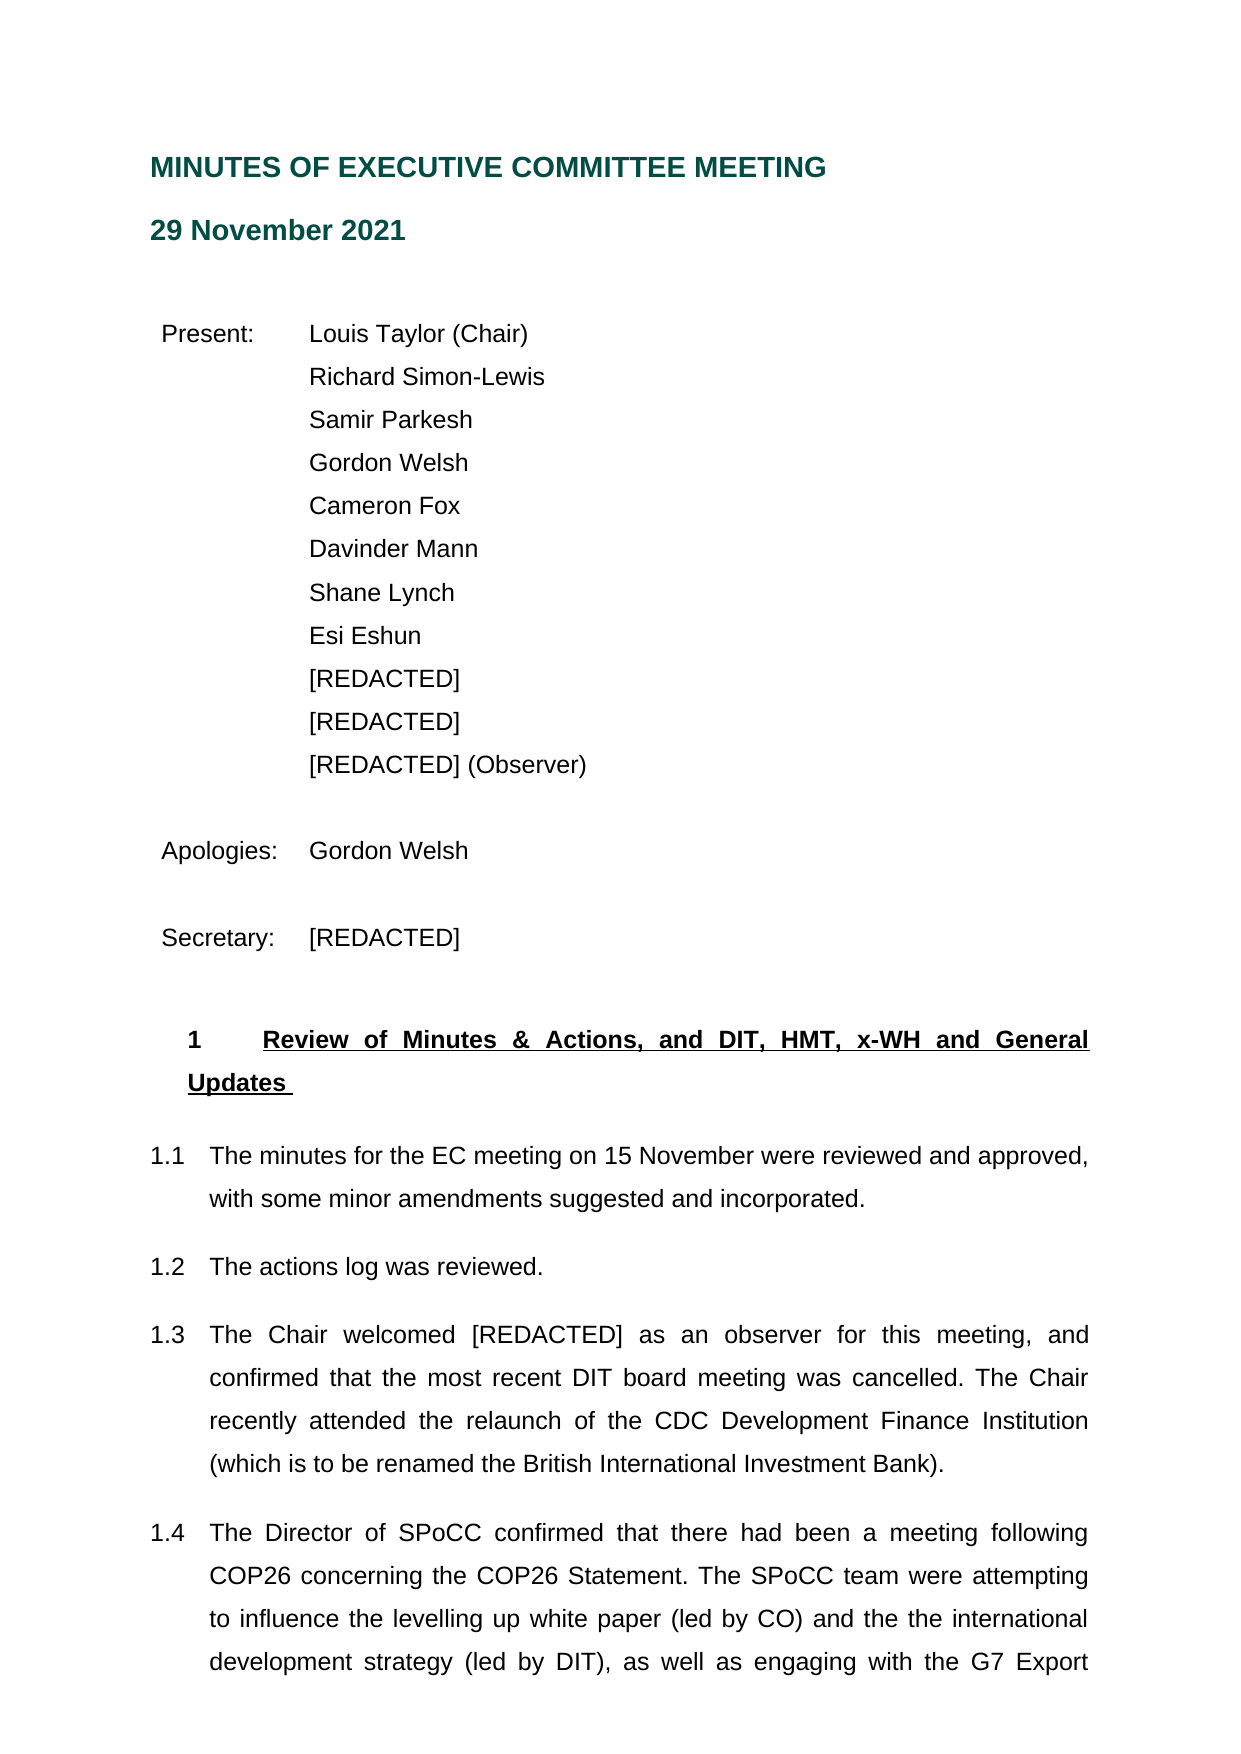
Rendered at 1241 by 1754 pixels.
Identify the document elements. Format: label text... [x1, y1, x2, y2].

list The Director of SPoCC confirmed that there had been a meeting following COP26 concerning the COP26 Statement. The SPoCC team were attempting to influence the levelling up white paper (led by CO) and the the international development strategy (led by DIT), as well as engaging with the G7 Export [150, 1518, 1090, 1676]
table_header [755, 276, 1183, 966]
list Review of Minutes & Actions, and DIT, HMT, x-WH and General Updates [187, 1025, 1090, 1097]
subtitle MINUTES OF EXECUTIVE COMMITTEE MEETING [150, 150, 1090, 183]
list The actions log was reviewed. [150, 1252, 1090, 1281]
list The Chair welcomed [REDACTED] as an observer for this meeting, and confirmed that the most recent DIT board meeting was cancelled. The Chair recently attended the relaunch of the CDC Development Finance Institution (which is to be renamed the British International Investment Bank). [150, 1320, 1090, 1478]
table_header Louis Taylor (Chair) Richard Simon-Lewis Samir Parkesh Gordon Welsh Cameron Fox Davinder Mann Shane Lynch Esi Eshun [REDACTED] [REDACTED] [REDACTED] (Observer) Gordon Welsh [REDACTED] [298, 276, 608, 966]
list The minutes for the EC meeting on 15 November were reviewed and approved, with some minor amendments suggested and incorporated. [150, 1141, 1090, 1213]
subtitle 29 November 2021 [150, 213, 1090, 246]
table_header Present: Apologies: Secretary: [150, 276, 298, 966]
table_header [608, 276, 755, 966]
